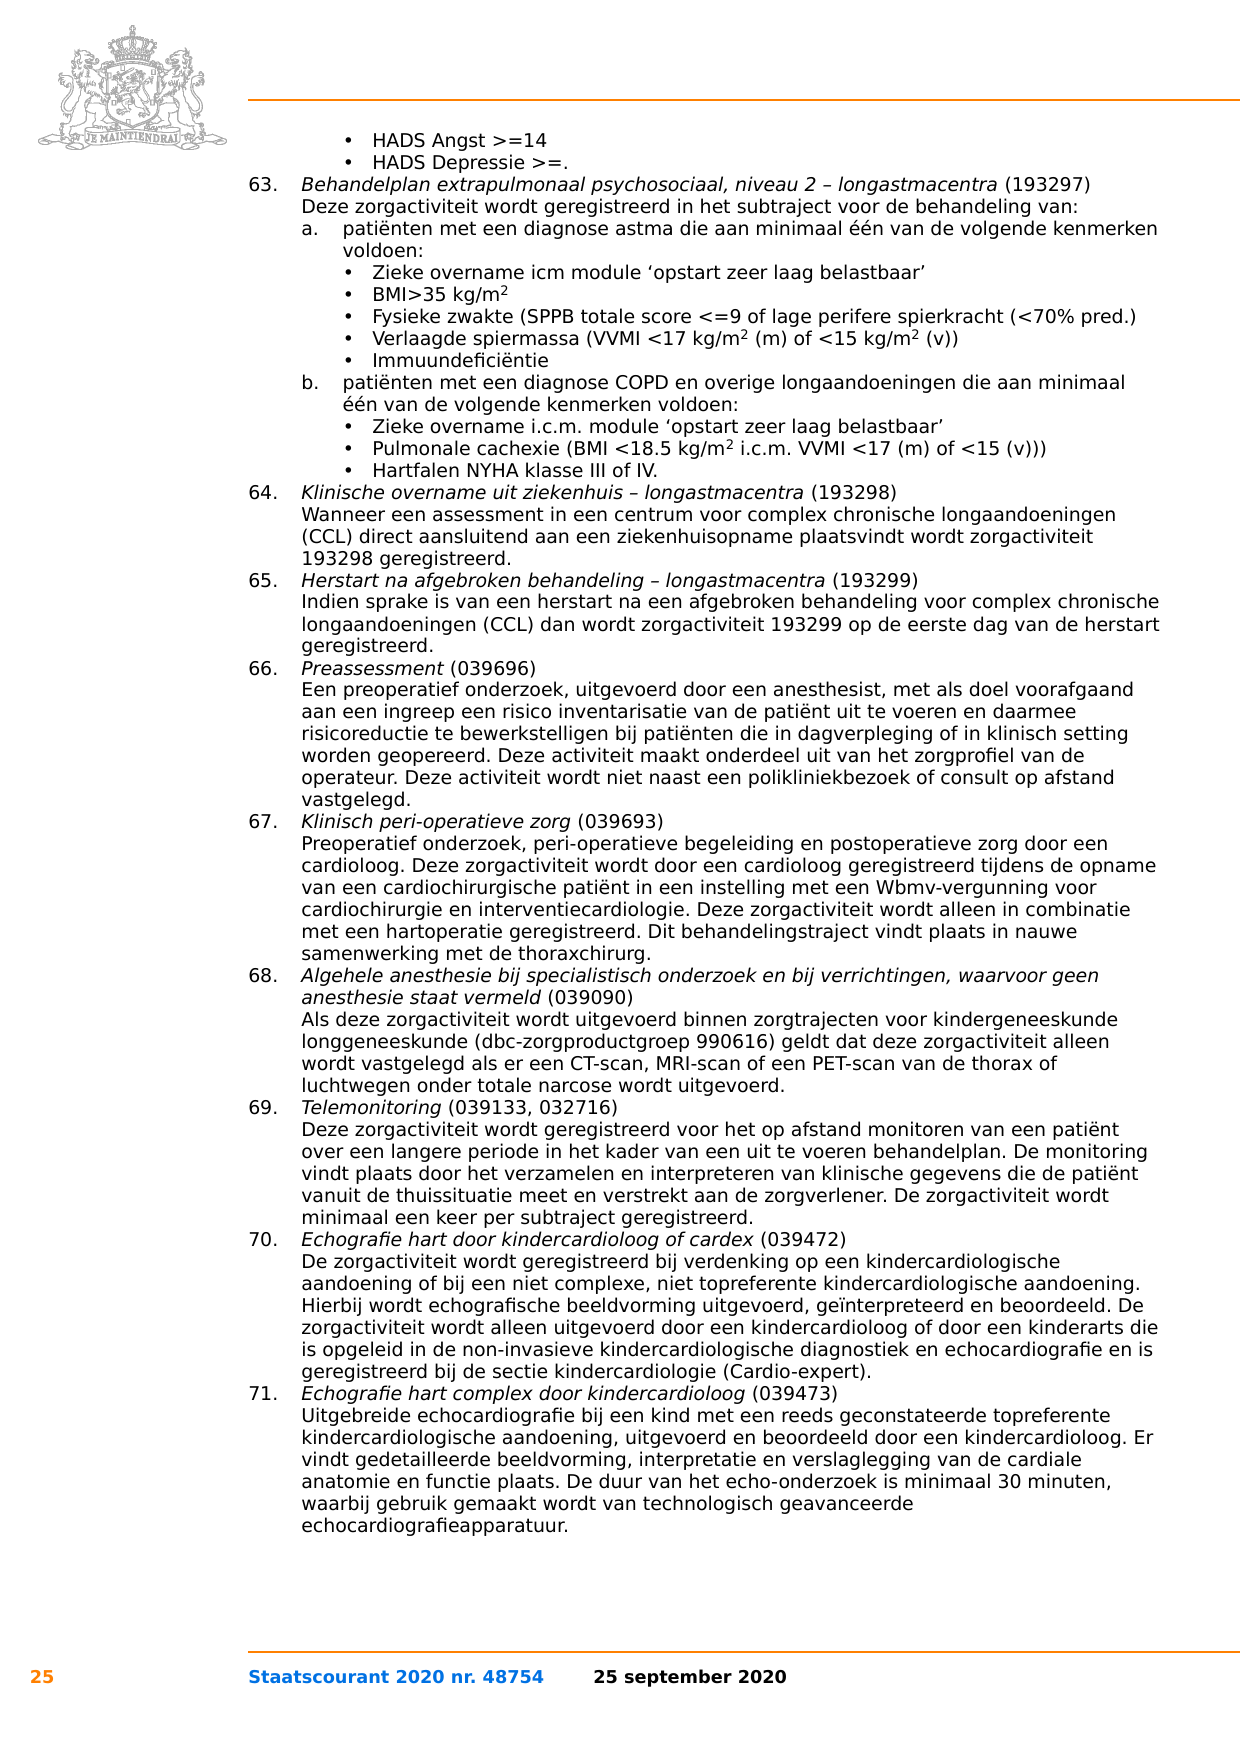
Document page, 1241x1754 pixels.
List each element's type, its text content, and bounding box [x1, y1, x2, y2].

text • Zieke overname icm module ‘opstart zeer laag belastbaar’ [343, 262, 1163, 284]
text De zorgactiviteit wordt geregistreerd bij verdenking op een kindercardiologische aandoening of bij een niet complexe, niet topreferente kindercardiologische aandoening. Hierbij wordt echografische beeldvorming uitgevoerd, geïnterpreteerd en beoordeeld. De zorgactiviteit wordt alleen uitgevoerd door een kindercardioloog of door een kinderarts die is opgeleid in de non-invasieve kindercardiologische diagnostiek en echocardiografie en is geregistreerd bij de sectie kindercardiologie (Cardio-expert). [301, 1251, 1163, 1383]
text 69. Telemonitoring (039133, 032716) [248, 1097, 1163, 1119]
text 65. Herstart na afgebroken behandeling – longastmacentra (193299) [248, 569, 1163, 591]
text Deze zorgactiviteit wordt geregistreerd voor het op afstand monitoren van een patiënt over een langere periode in het kader van een uit te voeren behandelplan. De monitoring vindt plaats door het verzamelen en interpreteren van klinische gegevens die de patiënt vanuit de thuissituatie meet en verstrekt aan de zorgverlener. De zorgactiviteit wordt minimaal een keer per subtraject geregistreerd. [301, 1119, 1163, 1229]
text a. patiënten met een diagnose astma die aan minimaal één van de volgende kenmerken voldoen: [301, 218, 1163, 262]
text Uitgebreide echocardiografie bij een kind met een reeds geconstateerde topreferente kindercardiologische aandoening, uitgevoerd en beoordeeld door een kindercardioloog. Er vindt gedetailleerde beeldvorming, interpretatie en verslaglegging van de cardiale anatomie en functie plaats. De duur van het echo-onderzoek is minimaal 30 minuten, waarbij gebruik gemaakt wordt van technologisch geavanceerde echocardiografieapparatuur. [301, 1405, 1163, 1537]
text Deze zorgactiviteit wordt geregistreerd in het subtraject voor de behandeling van: [301, 196, 1163, 218]
text 67. Klinisch peri-operatieve zorg (039693) [248, 811, 1163, 833]
text • Pulmonale cachexie (BMI <18.5 kg/m2 i.c.m. VVMI <17 (m) of <15 (v))) [343, 438, 1163, 459]
text • Immuundeficiëntie [343, 350, 1163, 372]
text • HADS Angst >=14 [343, 130, 1163, 152]
text 70. Echografie hart door kindercardioloog of cardex (039472) [248, 1229, 1163, 1251]
text • Fysieke zwakte (SPPB totale score <=9 of lage perifere spierkracht (<70% pred.) [343, 306, 1163, 328]
text b. patiënten met een diagnose COPD en overige longaandoeningen die aan minimaal één van de volgende kenmerken voldoen: [301, 372, 1163, 416]
text • Hartfalen NYHA klasse III of IV. [343, 459, 1163, 482]
text Als deze zorgactiviteit wordt uitgevoerd binnen zorgtrajecten voor kindergeneeskunde longgeneeskunde (dbc-zorgproductgroep 990616) geldt dat deze zorgactiviteit alleen wordt vastgelegd als er een CT-scan, MRI-scan of een PET-scan van de thorax of luchtwegen onder totale narcose wordt uitgevoerd. [301, 1009, 1163, 1097]
picture [38, 25, 227, 150]
text 68. Algehele anesthesie bij specialistisch onderzoek en bij verrichtingen, waarvoor geen anesthesie staat vermeld (039090) [248, 965, 1163, 1009]
text Een preoperatief onderzoek, uitgevoerd door een anesthesist, met als doel voorafgaand aan een ingreep een risico inventarisatie van de patiënt uit te voeren en daarmee risicoreductie te bewerkstelligen bij patiënten die in dagverpleging of in klinisch setting worden geopereerd. Deze activiteit maakt onderdeel uit van het zorgprofiel van de operateur. Deze activiteit wordt niet naast een polikliniekbezoek of consult op afstand vastgelegd. [301, 679, 1163, 811]
text Preoperatief onderzoek, peri-operatieve begeleiding en postoperatieve zorg door een cardioloog. Deze zorgactiviteit wordt door een cardioloog geregistreerd tijdens de opname van een cardiochirurgische patiënt in een instelling met een Wbmv-vergunning voor cardiochirurgie en interventiecardiologie. Deze zorgactiviteit wordt alleen in combinatie met een hartoperatie geregistreerd. Dit behandelingstraject vindt plaats in nauwe samenwerking met de thoraxchirurg. [301, 833, 1163, 965]
text 66. Preassessment (039696) [248, 657, 1163, 679]
text 64. Klinische overname uit ziekenhuis – longastmacentra (193298) [248, 482, 1163, 503]
text • BMI>35 kg/m2 [343, 284, 1163, 306]
text • HADS Depressie >=. [343, 152, 1163, 174]
text Wanneer een assessment in een centrum voor complex chronische longaandoeningen (CCL) direct aansluitend aan een ziekenhuisopname plaatsvindt wordt zorgactiviteit 193298 geregistreerd. [301, 503, 1163, 569]
text 71. Echografie hart complex door kindercardioloog (039473) [248, 1383, 1163, 1405]
text Indien sprake is van een herstart na een afgebroken behandeling voor complex chronische longaandoeningen (CCL) dan wordt zorgactiviteit 193299 op de eerste dag van de herstart geregistreerd. [301, 591, 1163, 657]
text • Zieke overname i.c.m. module ‘opstart zeer laag belastbaar’ [343, 416, 1163, 438]
text • Verlaagde spiermassa (VVMI <17 kg/m2 (m) of <15 kg/m2 (v)) [343, 328, 1163, 350]
text 63. Behandelplan extrapulmonaal psychosociaal, niveau 2 – longastmacentra (193297) [248, 174, 1163, 196]
